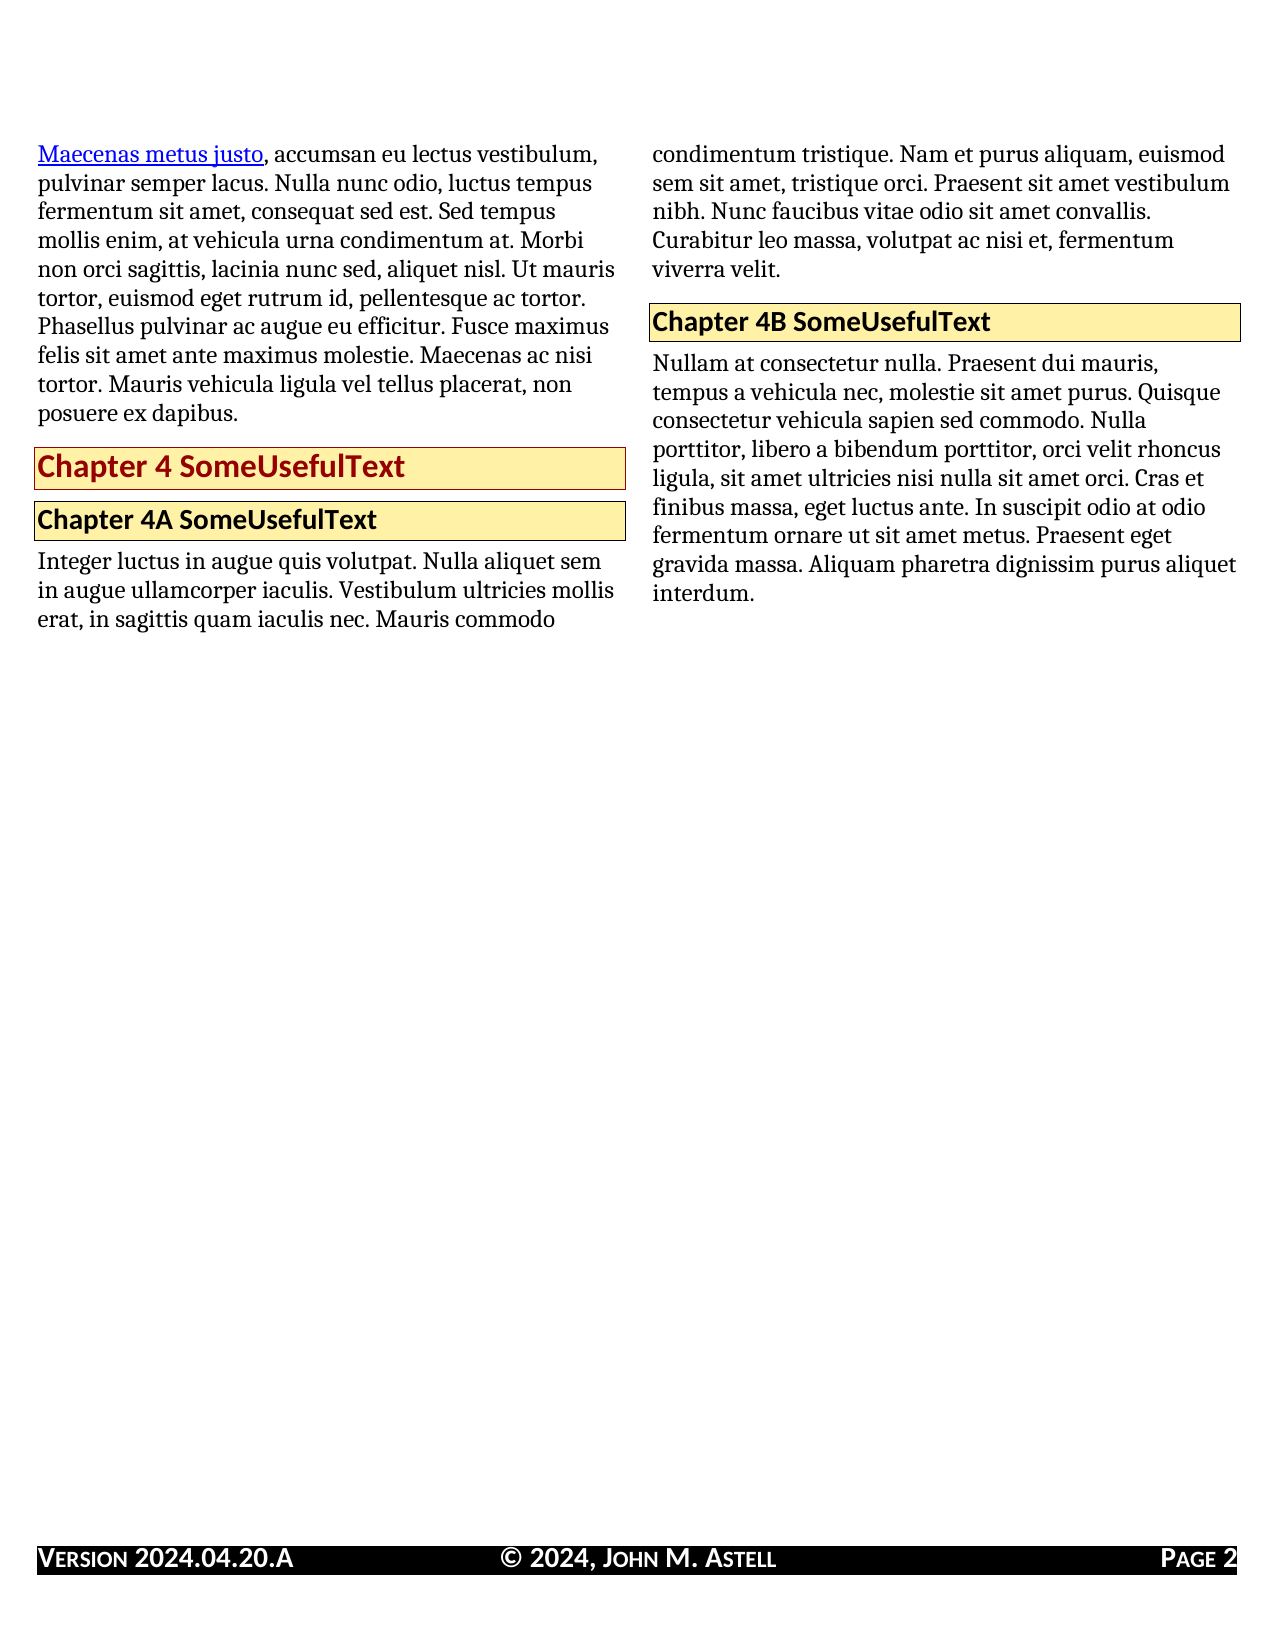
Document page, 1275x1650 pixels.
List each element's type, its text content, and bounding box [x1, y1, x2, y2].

text Maecenas metus justo, accumsan eu lectus vestibulum, pulvinar semper lacus. Nulla nunc odio, luctus tempus fermentum sit amet, consequat sed est. Sed tempus mollis enim, at vehicula urna condimentum at. Morbi non orci sagittis, lacinia nunc sed, aliquet nisl. Ut mauris tortor, euismod eget rutrum id, pellentesque ac tortor. Phasellus pulvinar ac augue eu efficitur. Fusce maximus felis sit amet ante maximus molestie. Maecenas ac nisi tortor. Mauris vehicula ligula vel tellus placerat, non posuere ex dapibus. [37, 140, 622, 427]
text Nullam at consectetur nulla. Praesent dui mauris, tempus a vehicula nec, molestie sit amet purus. Quisque consectetur vehicula sapien sed commodo. Nulla porttitor, libero a bibendum porttitor, orci velit rhoncus ligula, sit amet ultricies nisi nulla sit amet orci. Cras et finibus massa, eget luctus ante. In suscipit odio at odio fermentum ornare ut sit amet metus. Praesent eget gravida massa. Aliquam pharetra dignissim purus aliquet interdum. [652, 349, 1237, 608]
text Integer luctus in augue quis volutpat. Nulla aliquet sem in augue ullamcorper iaculis. Vestibulum ultricies mollis erat, in sagittis quam iaculis nec. Mauris commodo [37, 547, 622, 633]
subtitle Chapter 4 SomeUsefulText [35, 448, 625, 489]
subtitle Chapter 4B SomeUsefulText [650, 304, 1240, 341]
subtitle Chapter 4A SomeUsefulText [35, 502, 625, 540]
text condimentum tristique. Nam et purus aliquam, euismod sem sit amet, tristique orci. Praesent sit amet vestibulum nibh. Nunc faucibus vitae odio sit amet convallis. Curabitur leo massa, volutpat ac nisi et, fermentum viverra velit. [652, 140, 1237, 283]
